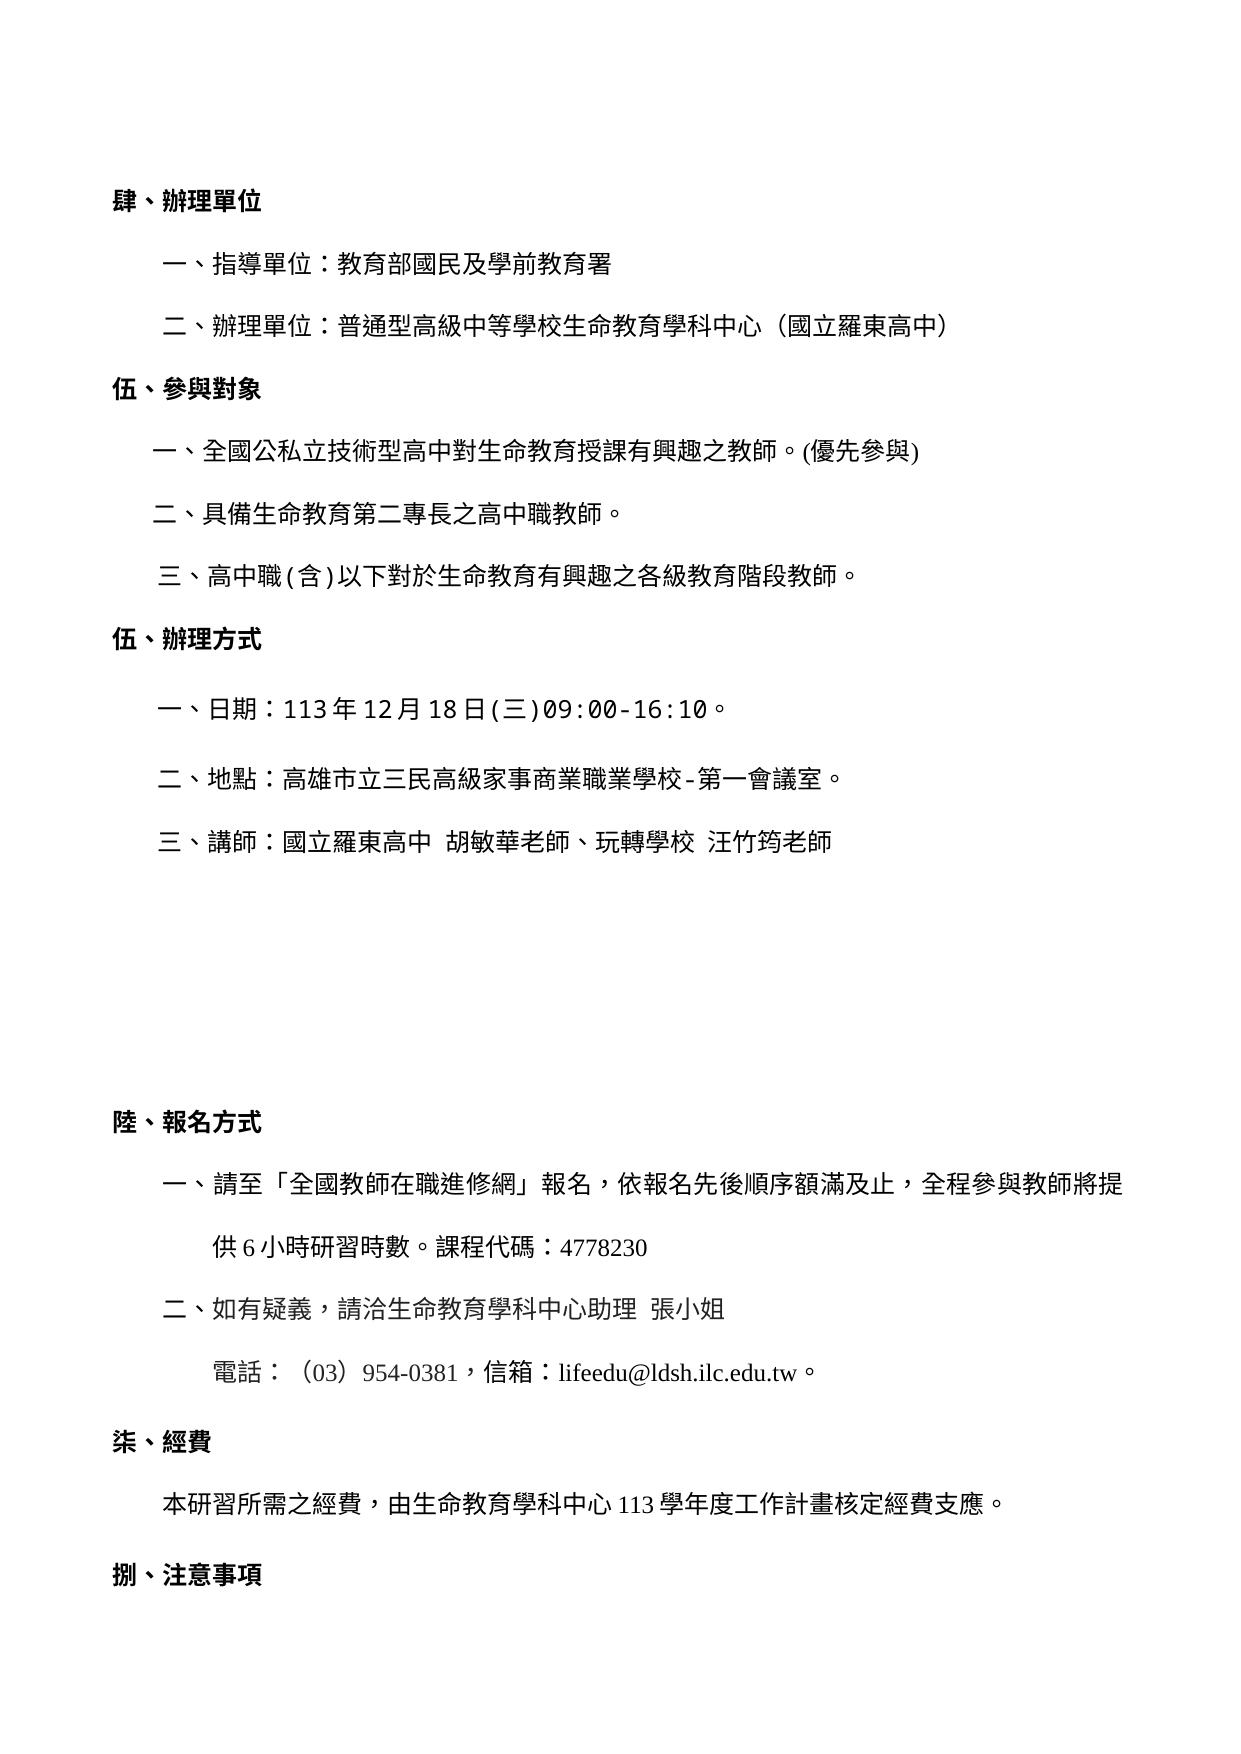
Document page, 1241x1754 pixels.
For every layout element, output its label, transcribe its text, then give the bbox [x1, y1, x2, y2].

text 二、具備生命教育第二專長之高中職教師。 [127, 471, 1128, 533]
text 二、地點：高雄市立三民高級家事商業職業學校-第一會議室。 [112, 736, 1128, 798]
text 三、高中職(含)以下對於生命教育有興趣之各級教育階段教師。 [127, 533, 1128, 596]
text 伍、辦理方式 [112, 596, 1128, 658]
text 一、指導單位：教育部國民及學前教育署 [112, 221, 1128, 283]
text 本研習所需之經費，由生命教育學科中心113學年度工作計畫核定經費支應。 [162, 1461, 1128, 1524]
text 一、日期：113年12月18日(三)09:00-16:10。 [112, 666, 1128, 728]
text 三、講師：國立羅東高中 胡敏華老師、玩轉學校 汪竹筠老師 [112, 798, 1128, 861]
text 二、如有疑義，請洽生命教育學科中心助理 張小姐 [162, 1266, 1128, 1329]
text 電話：（03）954-0381，信箱：lifeedu@ldsh.ilc.edu.tw。 [162, 1329, 1128, 1391]
text 柒、經費 [112, 1399, 1128, 1461]
text 肆、辦理單位 [112, 158, 1128, 221]
text 捌、注意事項 [112, 1532, 1128, 1594]
text 二、辦理單位：普通型高級中等學校生命教育學科中心（國立羅東高中） [112, 283, 1128, 346]
text 一、請至「全國教師在職進修網」報名，依報名先後順序額滿及止，全程參與教師將提供6小時研習時數。課程代碼：4778230 [162, 1141, 1128, 1266]
text 陸、報名方式 [112, 1079, 1128, 1141]
text 一、全國公私立技術型高中對生命教育授課有興趣之教師。(優先參與) [127, 408, 1128, 471]
text 伍、參與對象 [112, 346, 1128, 408]
